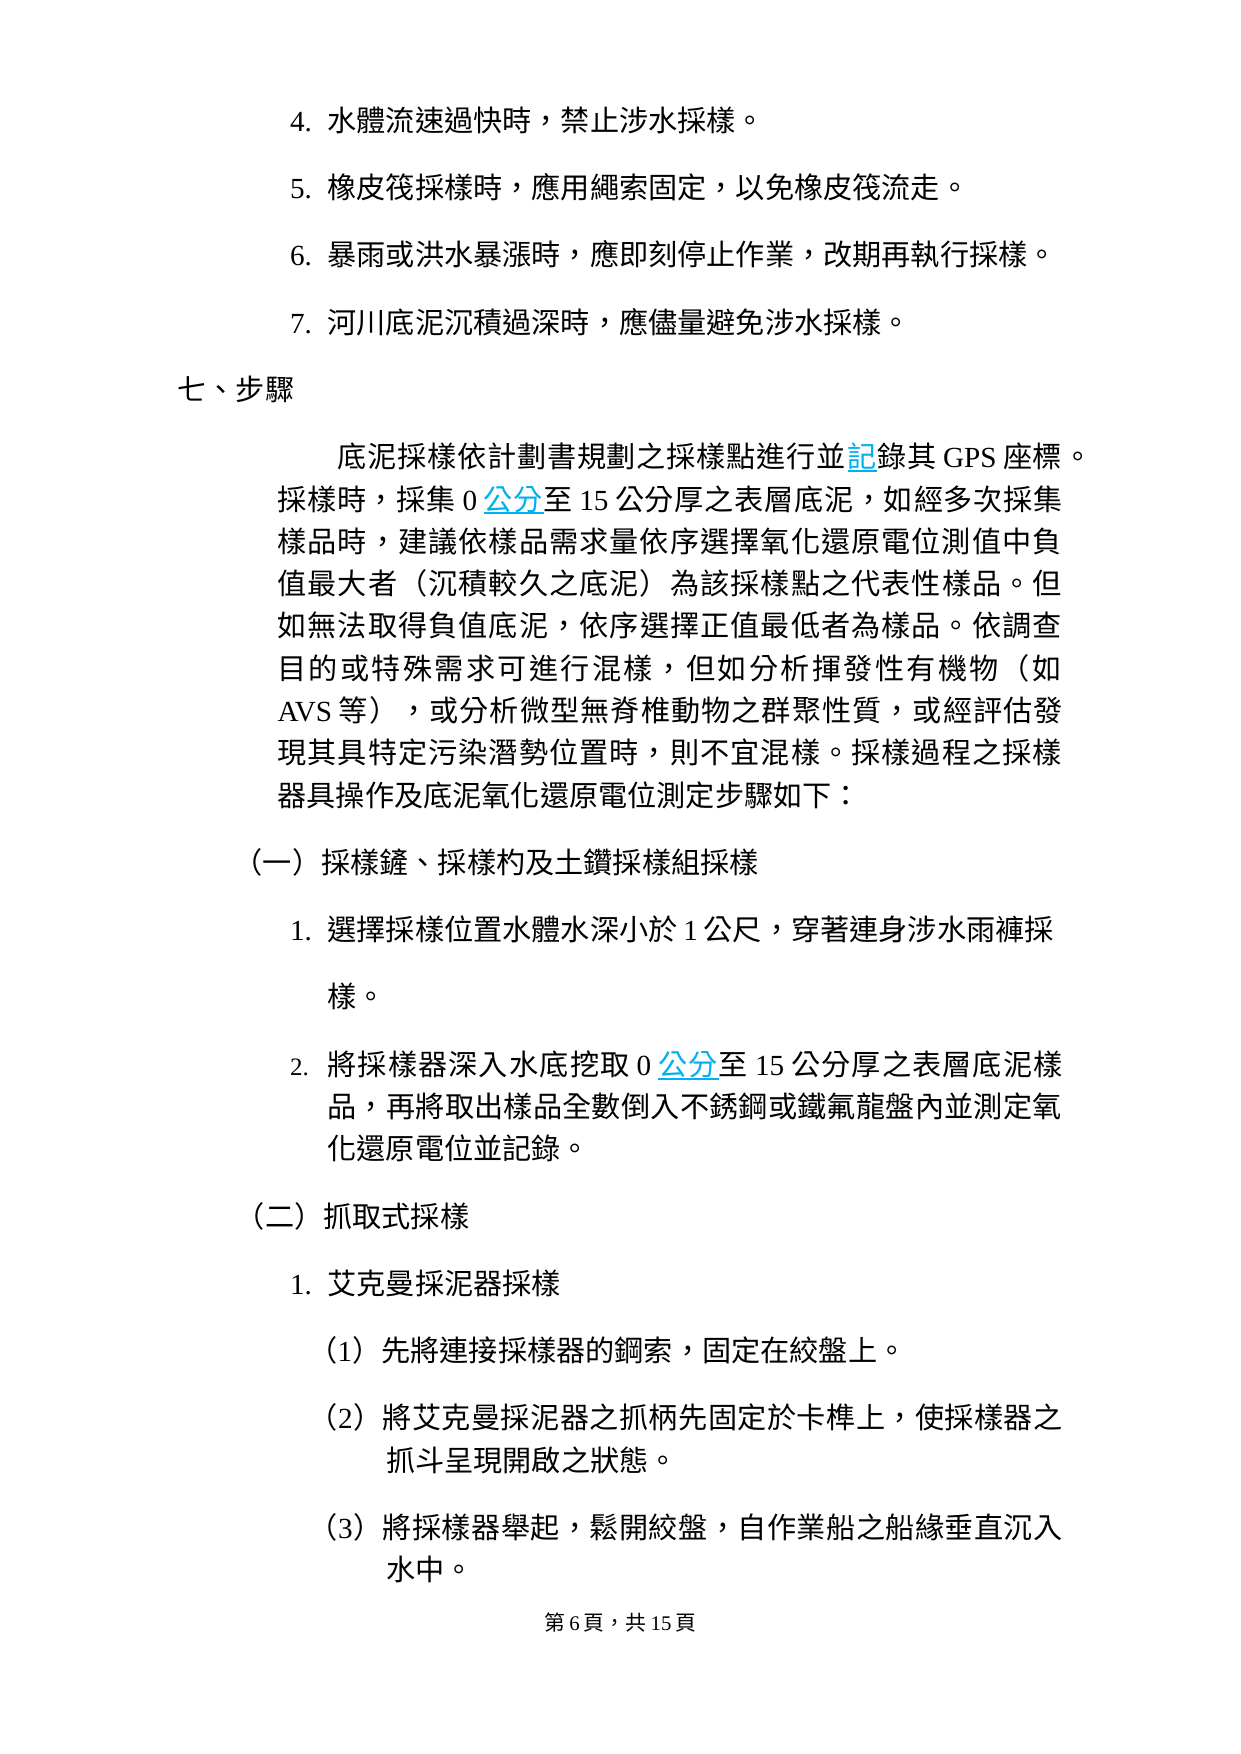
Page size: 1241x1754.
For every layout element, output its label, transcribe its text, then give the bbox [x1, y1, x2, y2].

text 底泥採樣依計劃書規劃之採樣點進行並記錄其GPS座標。採樣時，採集0公分至15公分厚之表層底泥，如經多次採集樣品時，建議依樣品需求量依序選擇氧化還原電位測值中負值最大者（沉積較久之底泥）為該採樣點之代表性樣品。但如無法取得負值底泥，依序選擇正值最低者為樣品。依調查目的或特殊需求可進行混樣，但如分析揮發性有機物（如AVS等），或分析微型無脊椎動物之群聚性質，或經評估發現其具特定污染潛勢位置時，則不宜混樣。採樣過程之採樣器具操作及底泥氧化還原電位測定步驟如下： [277, 434, 1063, 814]
subtitle 七、步驟 [177, 367, 1060, 409]
list 選擇採樣位置水體水深小於1公尺，穿著連身涉水雨褲採 [290, 907, 1063, 949]
text （2）將艾克曼採泥器之抓柄先固定於卡榫上，使採樣器之抓斗呈現開啟之狀態。 [308, 1395, 1063, 1480]
subtitle （一）採樣鏟、採樣杓及土鑽採樣組採樣 [233, 839, 1060, 882]
list 艾克曼採泥器採樣 [290, 1261, 1063, 1303]
list 暴雨或洪水暴漲時，應即刻停止作業，改期再執行採樣。 [290, 232, 1063, 274]
text （1）先將連接採樣器的鋼索，固定在絞盤上。 [308, 1328, 1063, 1370]
list 將採樣器深入水底挖取0公分至15公分厚之表層底泥樣品，再將取出樣品全數倒入不銹鋼或鐵氟龍盤內並測定氧化還原電位並記錄。 [290, 1041, 1063, 1168]
text 樣。 [327, 974, 1063, 1016]
list 橡皮筏採樣時，應用繩索固定，以免橡皮筏流走。 [290, 165, 1063, 207]
list 河川底泥沉積過深時，應儘量避免涉水採樣。 [290, 299, 1063, 342]
text （3）將採樣器舉起，鬆開絞盤，自作業船之船緣垂直沉入水中。 [308, 1505, 1063, 1589]
text （二）抓取式採樣 [177, 1193, 1063, 1236]
list 水體流速過快時，禁止涉水採樣。 [290, 97, 1063, 140]
